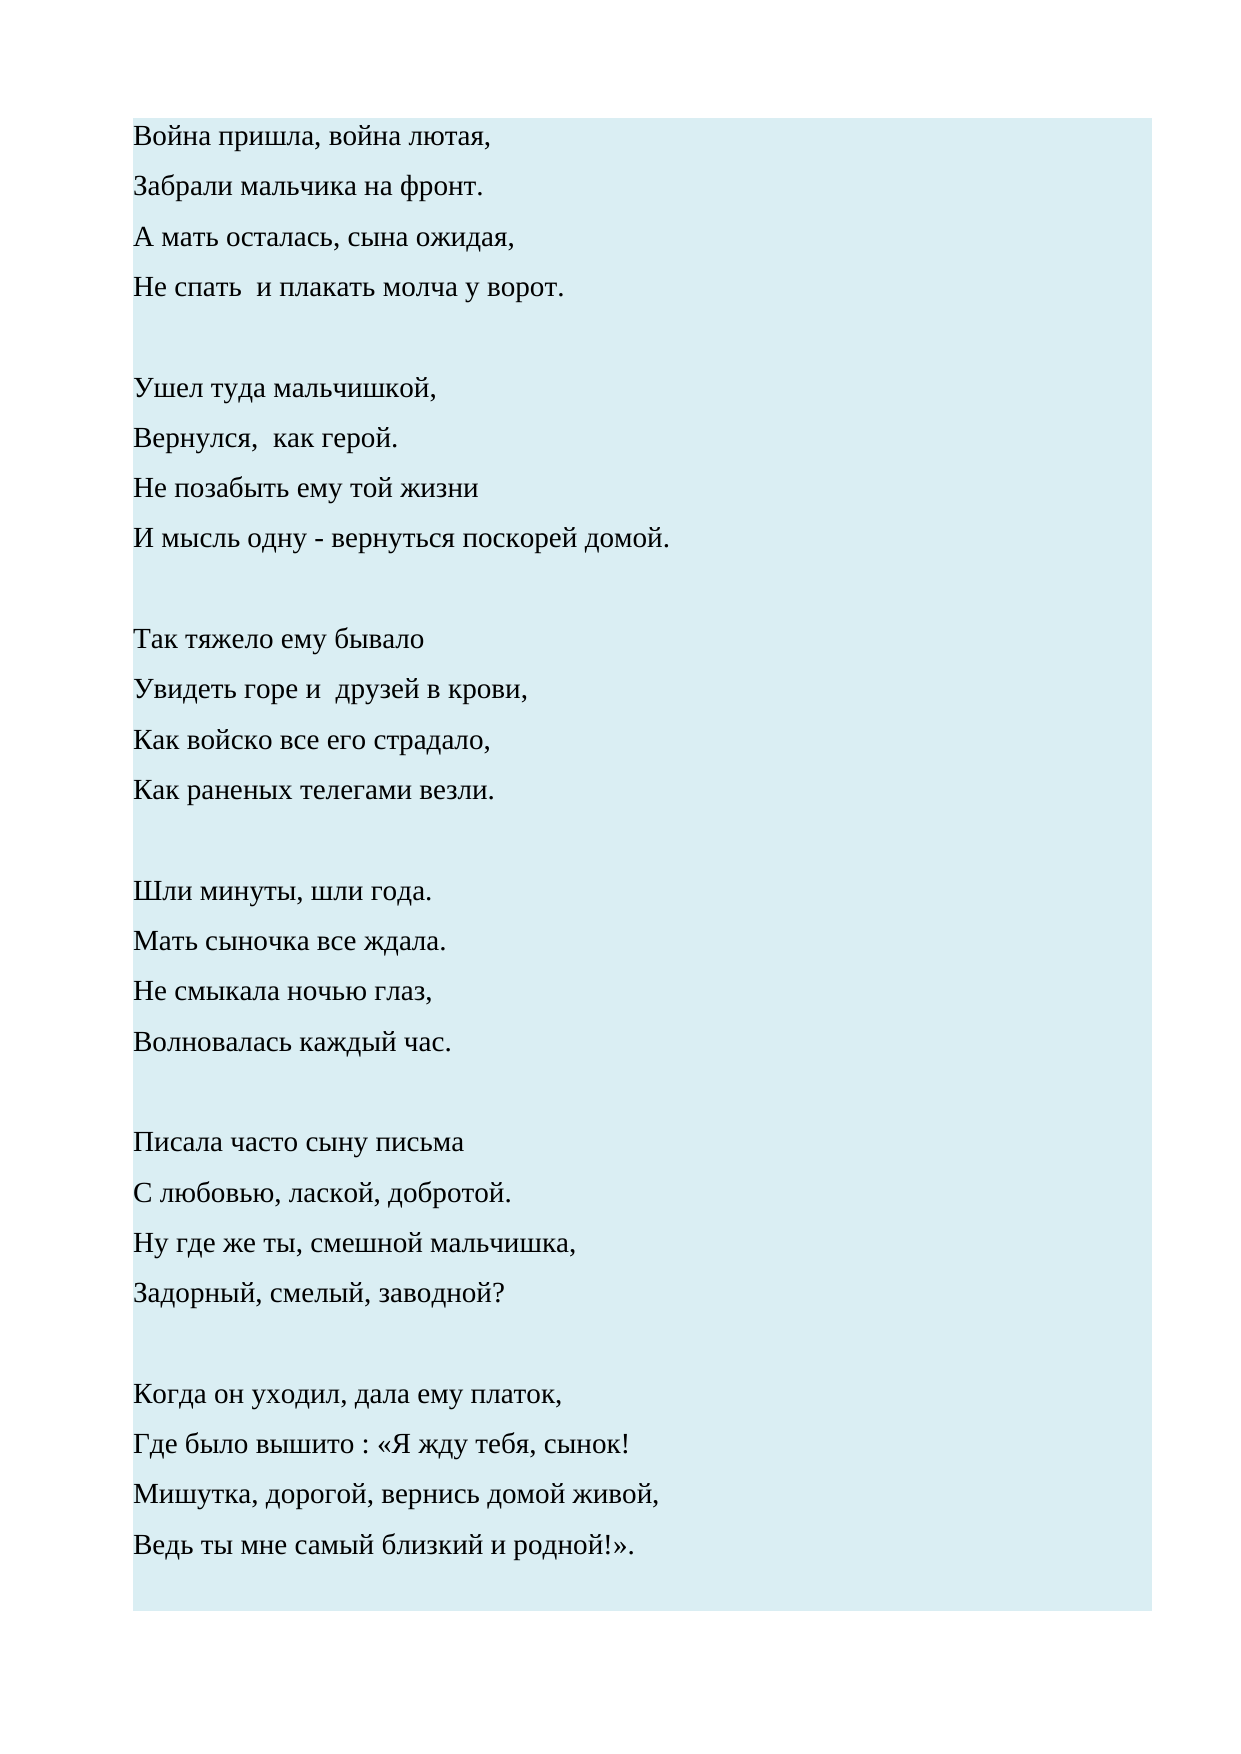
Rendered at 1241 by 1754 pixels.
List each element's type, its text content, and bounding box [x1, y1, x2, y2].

text Не спать и плакать молча у ворот. [133, 269, 1152, 303]
text Ушел туда мальчишкой, [133, 370, 1152, 403]
text Не смыкала ночью глаз, [133, 973, 1152, 1007]
text Не позабыть ему той жизни [133, 470, 1152, 504]
text Ну где же ты, смешной мальчишка, [133, 1225, 1152, 1258]
text Вернулся, как герой. [133, 420, 1152, 453]
text Задорный, смелый, заводной? [133, 1275, 1152, 1309]
text И мысль одну - вернуться поскорей домой. [133, 521, 1152, 554]
text Где было вышито : «Я жду тебя, сынок! [133, 1426, 1152, 1460]
text Шли минуты, шли года. [133, 873, 1152, 906]
text Увидеть горе и друзей в крови, [133, 672, 1152, 705]
text Как войско все его страдало, [133, 722, 1152, 755]
text Волновалась каждый час. [133, 1024, 1152, 1057]
text С любовью, лаской, добротой. [133, 1175, 1152, 1208]
text Как раненых телегами везли. [133, 772, 1152, 806]
text Когда он уходил, дала ему платок, [133, 1376, 1152, 1409]
text Так тяжело ему бывало [133, 621, 1152, 655]
text Ведь ты мне самый близкий и родной!». [133, 1527, 1152, 1560]
text А мать осталась, сына ожидая, [133, 219, 1152, 252]
text Мишутка, дорогой, вернись домой живой, [133, 1477, 1152, 1510]
text Забрали мальчика на фронт. [133, 168, 1152, 202]
text Война пришла, война лютая, [133, 118, 1152, 152]
text Писала часто сыну письма [133, 1124, 1152, 1158]
text Мать сыночка все ждала. [133, 923, 1152, 957]
